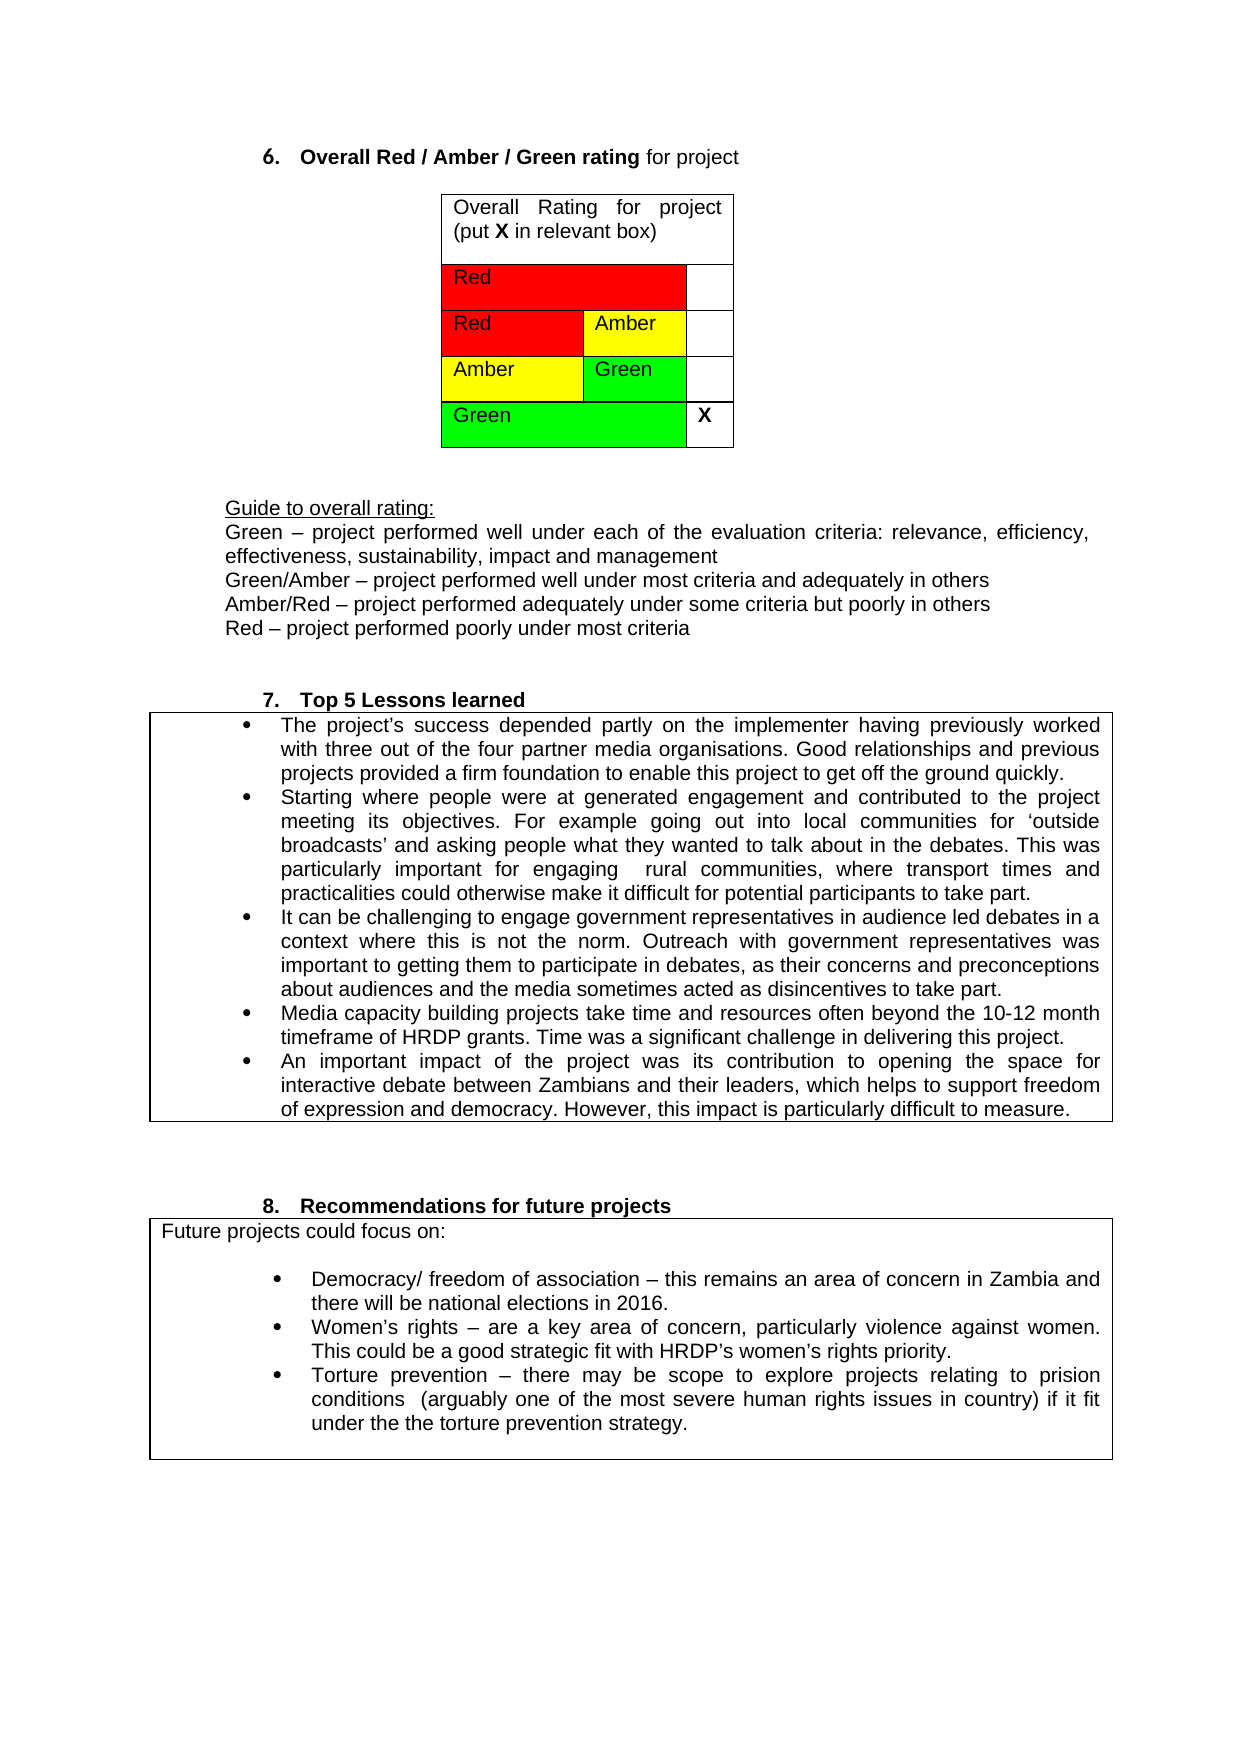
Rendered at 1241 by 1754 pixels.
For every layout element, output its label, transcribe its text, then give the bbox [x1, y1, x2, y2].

table_header Overall Rating for project (put X in relevant box) [442, 195, 733, 264]
table_cell Amber [442, 357, 583, 401]
list Top 5 Lessons learned [262, 688, 1090, 712]
list Green/Amber – project performed well under most criteria and adequately in others [225, 568, 1090, 592]
list Green – project performed well under each of the evaluation criteria: relevance, efficiency, effectiveness, sustainability, impact and management [225, 520, 1090, 568]
table_cell [687, 265, 733, 310]
table_header Future projects could focus on: Democracy/ freedom of association – this remains an area of concern in Zambia and there will be national elections in 2016. Women’s rights – are a key area of concern, particularly violence against women. This could be a good strategic fit with HRDP’s women’s rights priority. Torture prevention – there may be scope to explore projects relating to prision conditions (arguably one of the most severe human rights issues in country) if it fit under the the torture prevention strategy. [151, 1219, 1112, 1458]
list Amber/Red – project performed adequately under some criteria but poorly in others [225, 592, 1090, 616]
table_cell [687, 357, 733, 401]
list Guide to overall rating: [225, 496, 1090, 520]
list Recommendations for future projects [262, 1194, 1090, 1218]
table_cell Green [442, 403, 686, 447]
table_cell X [687, 403, 733, 447]
table_cell Red [442, 311, 583, 356]
list Overall Red / Amber / Green rating for project [262, 142, 1090, 170]
table_cell Amber [584, 311, 686, 356]
table_cell Green [584, 357, 686, 401]
list Red – project performed poorly under most criteria [225, 616, 1090, 640]
table_cell [687, 311, 733, 356]
table_cell Red [442, 265, 686, 310]
table_header The project’s success depended partly on the implementer having previously worked with three out of the four partner media organisations. Good relationships and previous projects provided a firm foundation to enable this project to get off the ground quickly. Starting where people were at generated engagement and contributed to the project meeting its objectives. For example going out into local communities for ‘outside broadcasts’ and asking people what they wanted to talk about in the debates. This was particularly important for engaging rural communities, where transport times and practicalities could otherwise make it difficult for potential participants to take part. It can be challenging to engage government representatives in audience led debates in a context where this is not the norm. Outreach with government representatives was important to getting them to participate in debates, as their concerns and preconceptions about audiences and the media sometimes acted as disincentives to take part. Media capacity building projects take time and resources often beyond the 10-12 month timeframe of HRDP grants. Time was a significant challenge in delivering this project. An important impact of the project was its contribution to opening the space for interactive debate between Zambians and their leaders, which helps to support freedom of expression and democracy. However, this impact is particularly difficult to measure. [151, 713, 1112, 1121]
